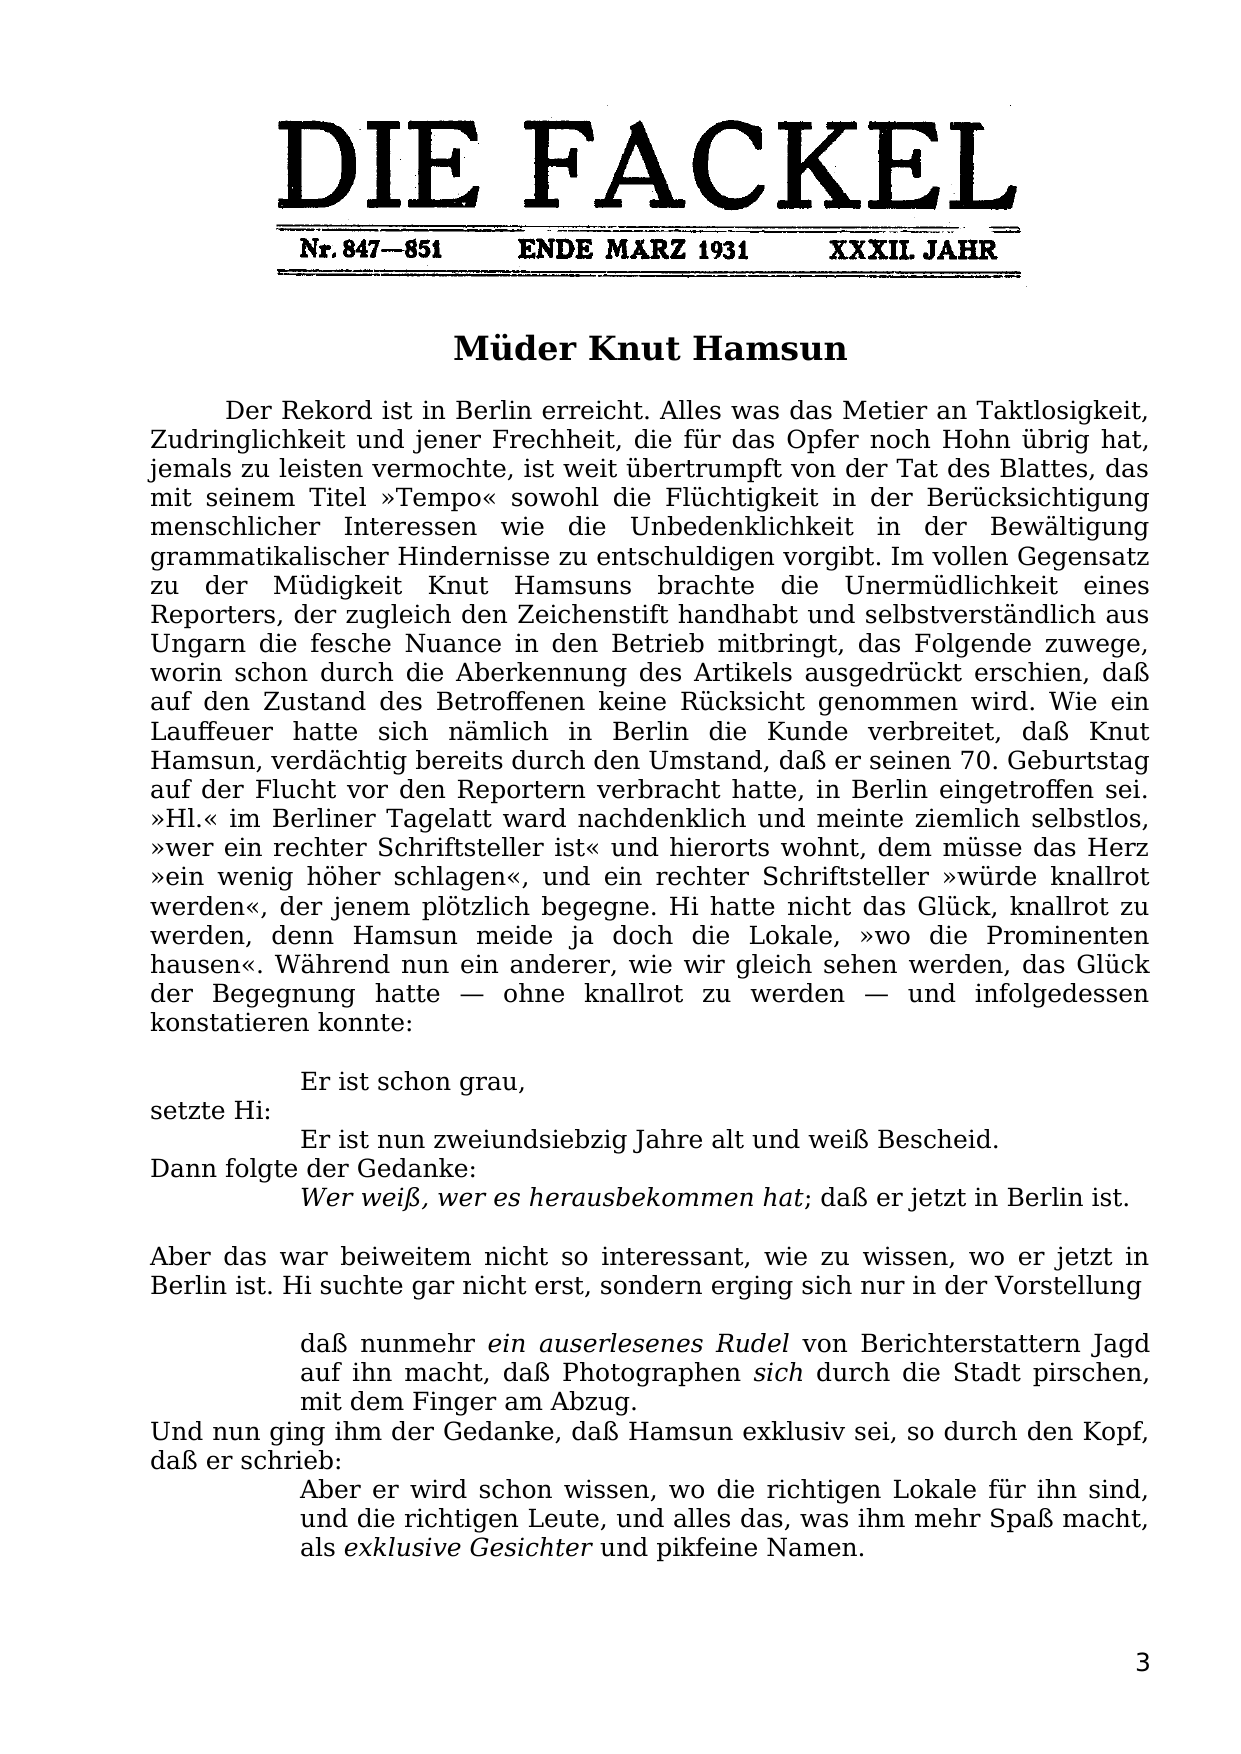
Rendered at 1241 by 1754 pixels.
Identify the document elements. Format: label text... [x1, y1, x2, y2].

text Und nun ging ihm der Gedanke, daß Hamsun exklusiv sei, so durch den Kopf, daß er schrieb: [150, 1417, 1151, 1475]
text Dann folgte der Gedanke: [150, 1154, 1151, 1183]
text Aber das war beiweitem nicht so interessant, wie zu wissen, wo er jetzt in Berlin ist. Hi suchte gar nicht erst, sondern erging sich nur in der Vorstellung [150, 1242, 1151, 1300]
text setzte Hi: [150, 1096, 1151, 1125]
text Der Rekord ist in Berlin erreicht. Alles was das Metier an Taktlosigkeit, Zudringlichkeit und jener Frechheit, die für das Opfer noch Hohn übrig hat, jemals zu leisten vermochte, ist weit übertrumpft von der Tat des Blattes, das mit seinem Titel »Tempo« sowohl die Flüchtigkeit in der Berücksichtigung menschlicher Interessen wie die Unbedenklichkeit in der Bewältigung grammatikalischer Hindernisse zu entschuldigen vorgibt. Im vollen Gegensatz zu der Müdigkeit Knut Hamsuns brachte die Unermüdlichkeit eines Reporters, der zugleich den Zeichenstift handhabt und selbstverständlich aus Ungarn die fesche Nuance in den Betrieb mitbringt, das Folgende zuwege, worin schon durch die Aberkennung des Artikels ausgedrückt erschien, daß auf den Zustand des Betroffenen keine Rücksicht genommen wird. Wie ein Lauffeuer hatte sich nämlich in Berlin die Kunde verbreitet, daß Knut Hamsun, verdächtig bereits durch den Umstand, daß er seinen 70. Geburtstag auf der Flucht vor den Reportern verbracht hatte, in Berlin eingetroffen sei. »Hl.« im Berliner Tagelatt ward nachdenklich und meinte ziemlich selbstlos, »wer ein rechter Schriftsteller ist« und hierorts wohnt, dem müsse das Herz »ein wenig höher schlagen«, und ein rechter Schriftsteller »würde knallrot werden«, der jenem plötzlich begegne. Hi hatte nicht das Glück, knallrot zu werden, denn Hamsun meide ja doch die Lokale, »wo die Prominenten hausen«. Während nun ein anderer, wie wir gleich sehen werden, das Glück der Begegnung hatte — ohne knallrot zu werden — und infolgedessen konstatieren konnte: [150, 368, 1151, 1037]
text Wer weiß, wer es herausbekommen hat; daß er jetzt in Berlin ist. [300, 1183, 1151, 1212]
text Aber er wird schon wissen, wo die richtigen Lokale für ihn sind, und die richtigen Leute, und alles das, was ihm mehr Spaß macht, als exklusive Gesichter und pikfeine Namen. [300, 1475, 1151, 1562]
text Müder Knut Hamsun [150, 104, 1151, 368]
picture [262, 104, 1038, 302]
text Er ist nun zweiundsiebzig Jahre alt und weiß Bescheid. [300, 1125, 1151, 1154]
text Er ist schon grau, [300, 1067, 1151, 1096]
text daß nunmehr ein auserlesenes Rudel von Berichterstattern Jagd auf ihn macht, daß Photographen sich durch die Stadt pirschen, mit dem Finger am Abzug. [300, 1329, 1151, 1417]
